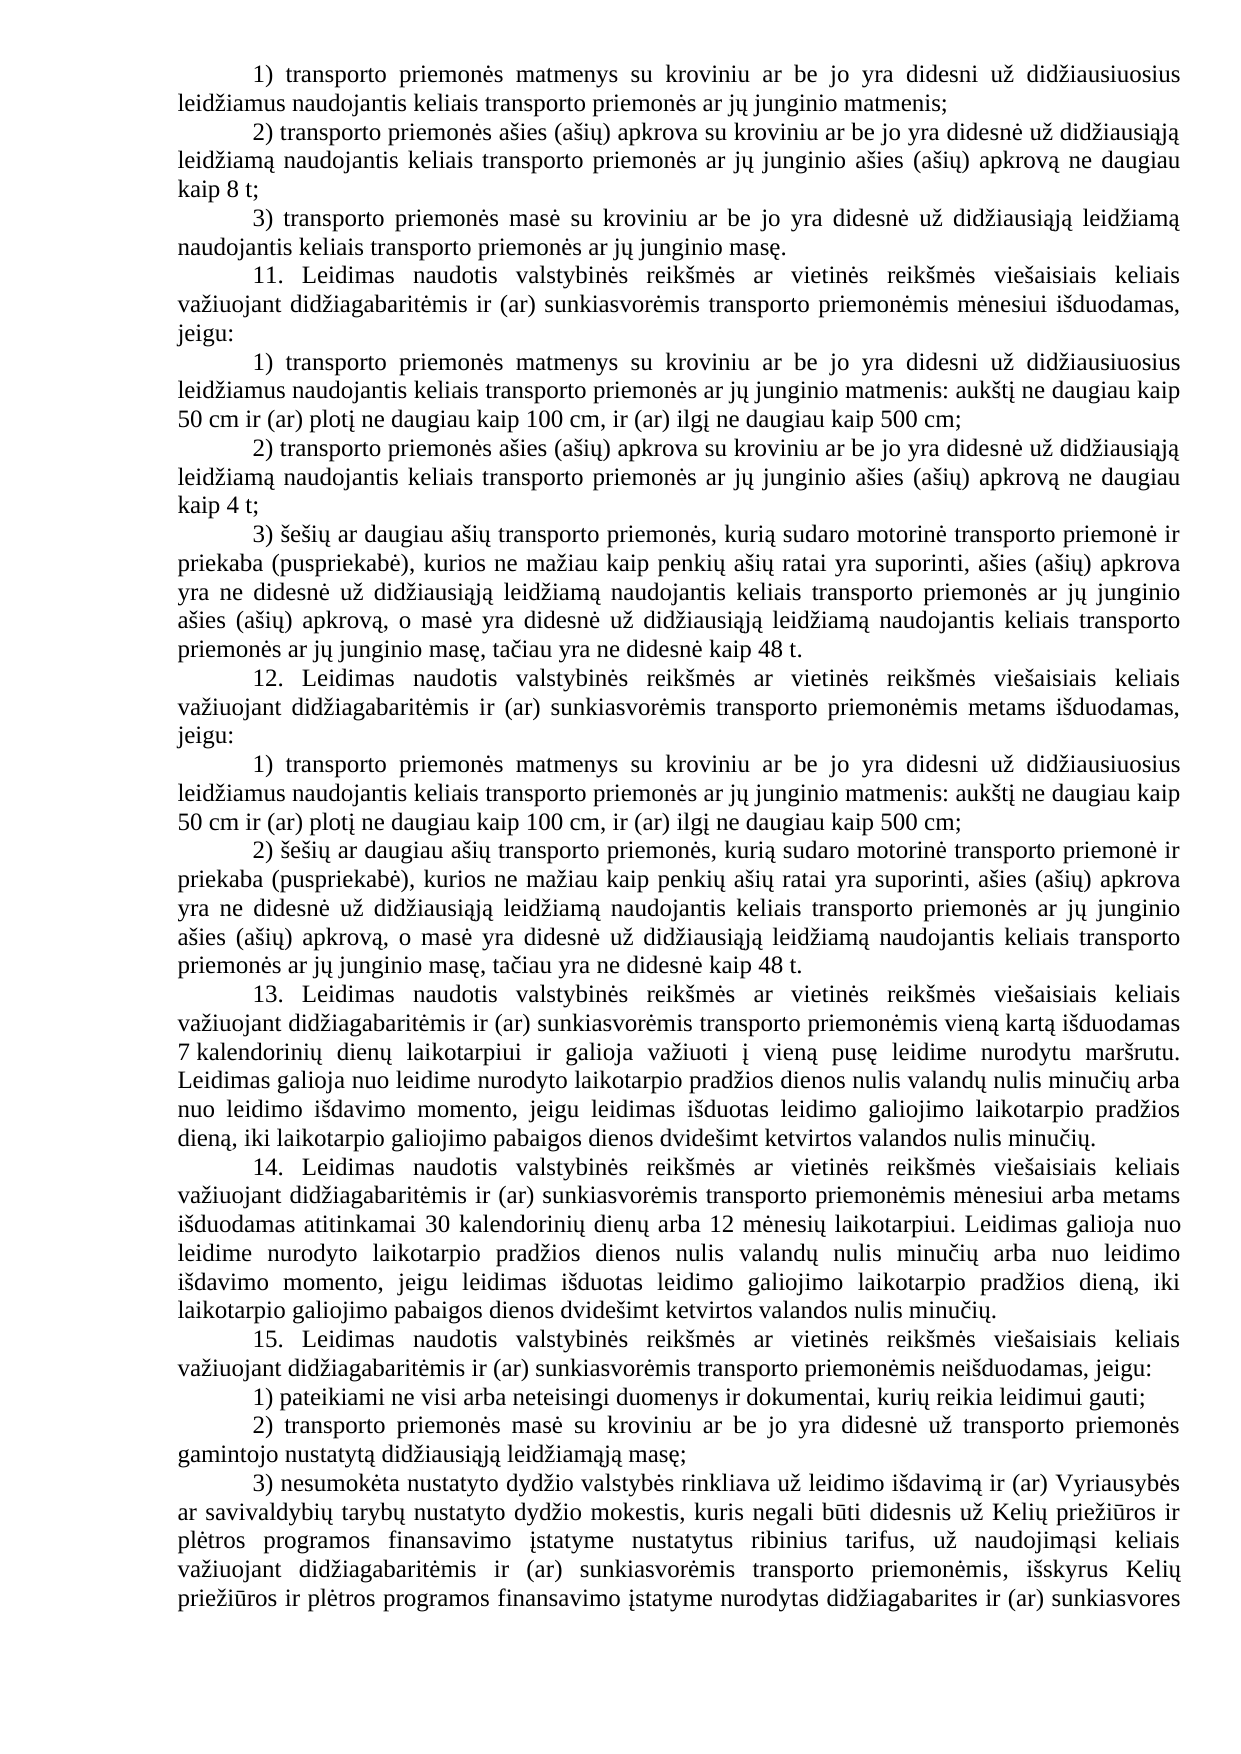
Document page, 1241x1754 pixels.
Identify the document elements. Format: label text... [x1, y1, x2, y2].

text 2) transporto priemonės ašies (ašių) apkrova su kroviniu ar be jo yra didesnė už didžiausiąją leidžiamą naudojantis keliais transporto priemonės ar jų junginio ašies (ašių) apkrovą ne daugiau kaip 4 t; [177, 433, 1181, 519]
text 3) transporto priemonės masė su kroviniu ar be jo yra didesnė už didžiausiąją leidžiamą naudojantis keliais transporto priemonės ar jų junginio masę. [177, 203, 1181, 260]
text 1) transporto priemonės matmenys su kroviniu ar be jo yra didesni už didžiausiuosius leidžiamus naudojantis keliais transporto priemonės ar jų junginio matmenis: aukštį ne daugiau kaip 50 cm ir (ar) plotį ne daugiau kaip 100 cm, ir (ar) ilgį ne daugiau kaip 500 cm; [177, 749, 1181, 835]
text 3) nesumokėta nustatyto dydžio valstybės rinkliava už leidimo išdavimą ir (ar) Vyriausybės ar savivaldybių tarybų nustatyto dydžio mokestis, kuris negali būti didesnis už Kelių priežiūros ir plėtros programos finansavimo įstatyme nustatytus ribinius tarifus, už naudojimąsi keliais važiuojant didžiagabaritėmis ir (ar) sunkiasvorėmis transporto priemonėmis, išskyrus Kelių priežiūros ir plėtros programos finansavimo įstatyme nurodytas didžiagabarites ir (ar) sunkiasvores [177, 1468, 1181, 1612]
text 2) šešių ar daugiau ašių transporto priemonės, kurią sudaro motorinė transporto priemonė ir priekaba (puspriekabė), kurios ne mažiau kaip penkių ašių ratai yra suporinti, ašies (ašių) apkrova yra ne didesnė už didžiausiąją leidžiamą naudojantis keliais transporto priemonės ar jų junginio ašies (ašių) apkrovą, o masė yra didesnė už didžiausiąją leidžiamą naudojantis keliais transporto priemonės ar jų junginio masę, tačiau yra ne didesnė kaip 48 t. [177, 835, 1181, 979]
text 12. Leidimas naudotis valstybinės reikšmės ar vietinės reikšmės viešaisiais keliais važiuojant didžiagabaritėmis ir (ar) sunkiasvorėmis transporto priemonėmis metams išduodamas, jeigu: [177, 663, 1181, 749]
text 2) transporto priemonės masė su kroviniu ar be jo yra didesnė už transporto priemonės gamintojo nustatytą didžiausiąją leidžiamąją masę; [177, 1410, 1181, 1468]
text 3) šešių ar daugiau ašių transporto priemonės, kurią sudaro motorinė transporto priemonė ir priekaba (puspriekabė), kurios ne mažiau kaip penkių ašių ratai yra suporinti, ašies (ašių) apkrova yra ne didesnė už didžiausiąją leidžiamą naudojantis keliais transporto priemonės ar jų junginio ašies (ašių) apkrovą, o masė yra didesnė už didžiausiąją leidžiamą naudojantis keliais transporto priemonės ar jų junginio masę, tačiau yra ne didesnė kaip 48 t. [177, 519, 1181, 663]
text 1) pateikiami ne visi arba neteisingi duomenys ir dokumentai, kurių reikia leidimui gauti; [177, 1382, 1181, 1410]
text 2) transporto priemonės ašies (ašių) apkrova su kroviniu ar be jo yra didesnė už didžiausiąją leidžiamą naudojantis keliais transporto priemonės ar jų junginio ašies (ašių) apkrovą ne daugiau kaip 8 t; [177, 117, 1181, 203]
text 14. Leidimas naudotis valstybinės reikšmės ar vietinės reikšmės viešaisiais keliais važiuojant didžiagabaritėmis ir (ar) sunkiasvorėmis transporto priemonėmis mėnesiui arba metams išduodamas atitinkamai 30 kalendorinių dienų arba 12 mėnesių laikotarpiui. Leidimas galioja nuo leidime nurodyto laikotarpio pradžios dienos nulis valandų nulis minučių arba nuo leidimo išdavimo momento, jeigu leidimas išduotas leidimo galiojimo laikotarpio pradžios dieną, iki laikotarpio galiojimo pabaigos dienos dvidešimt ketvirtos valandos nulis minučių. [177, 1152, 1181, 1324]
text 1) transporto priemonės matmenys su kroviniu ar be jo yra didesni už didžiausiuosius leidžiamus naudojantis keliais transporto priemonės ar jų junginio matmenis; [177, 59, 1181, 117]
text 13. Leidimas naudotis valstybinės reikšmės ar vietinės reikšmės viešaisiais keliais važiuojant didžiagabaritėmis ir (ar) sunkiasvorėmis transporto priemonėmis vieną kartą išduodamas 7 kalendorinių dienų laikotarpiui ir galioja važiuoti į vieną pusę leidime nurodytu maršrutu. Leidimas galioja nuo leidime nurodyto laikotarpio pradžios dienos nulis valandų nulis minučių arba nuo leidimo išdavimo momento, jeigu leidimas išduotas leidimo galiojimo laikotarpio pradžios dieną, iki laikotarpio galiojimo pabaigos dienos dvidešimt ketvirtos valandos nulis minučių. [177, 979, 1181, 1152]
text 11. Leidimas naudotis valstybinės reikšmės ar vietinės reikšmės viešaisiais keliais važiuojant didžiagabaritėmis ir (ar) sunkiasvorėmis transporto priemonėmis mėnesiui išduodamas, jeigu: [177, 260, 1181, 347]
text 15. Leidimas naudotis valstybinės reikšmės ar vietinės reikšmės viešaisiais keliais važiuojant didžiagabaritėmis ir (ar) sunkiasvorėmis transporto priemonėmis neišduodamas, jeigu: [177, 1324, 1181, 1382]
text 1) transporto priemonės matmenys su kroviniu ar be jo yra didesni už didžiausiuosius leidžiamus naudojantis keliais transporto priemonės ar jų junginio matmenis: aukštį ne daugiau kaip 50 cm ir (ar) plotį ne daugiau kaip 100 cm, ir (ar) ilgį ne daugiau kaip 500 cm; [177, 347, 1181, 433]
